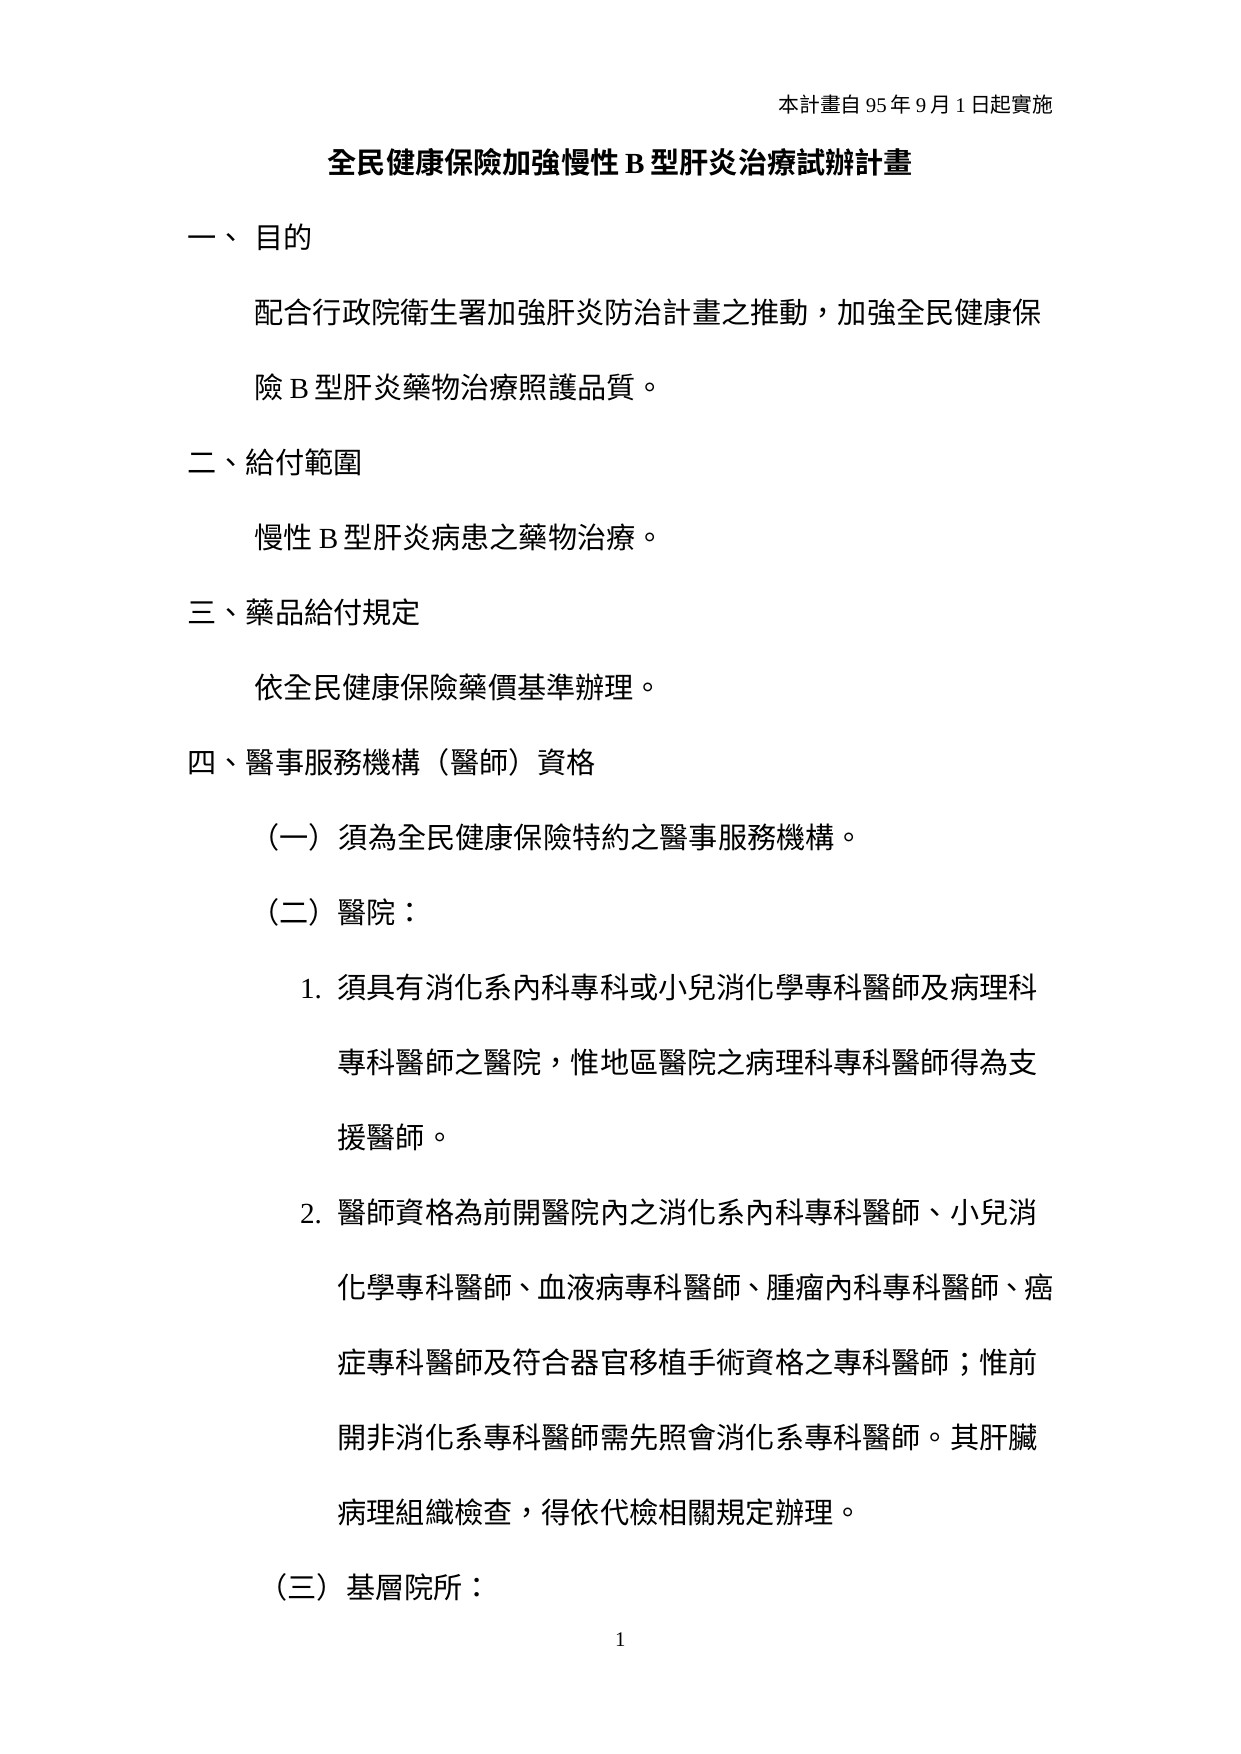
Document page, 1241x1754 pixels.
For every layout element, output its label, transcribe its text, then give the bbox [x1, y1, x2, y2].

list 目的 [187, 198, 1053, 273]
text （二）醫院： [250, 873, 1053, 948]
text 全民健康保險加強慢性B型肝炎治療試辦計畫 [187, 123, 1053, 198]
text 四、醫事服務機構（醫師）資格 [187, 723, 1053, 798]
text 二、給付範圍 [187, 423, 1053, 498]
text 依全民健康保險藥價基準辦理。 [254, 648, 1053, 723]
text 配合行政院衛生署加強肝炎防治計畫之推動，加強全民健康保險B型肝炎藥物治療照護品質。 [254, 273, 1053, 423]
list 醫師資格為前開醫院內之消化系內科專科醫師、小兒消化學專科醫師、血液病專科醫師、腫瘤內科專科醫師、癌症專科醫師及符合器官移植手術資格之專科醫師；惟前開非消化系專科醫師需先照會消化系專科醫師。其肝臟病理組織檢查，得依代檢相關規定辦理。 [300, 1173, 1053, 1548]
text 三、藥品給付規定 [187, 573, 1053, 648]
list 須為全民健康保險特約之醫事服務機構。 [250, 798, 1053, 873]
text 慢性B型肝炎病患之藥物治療。 [254, 498, 1053, 573]
list 須具有消化系內科專科或小兒消化學專科醫師及病理科專科醫師之醫院，惟地區醫院之病理科專科醫師得為支援醫師。 [300, 948, 1053, 1173]
text （三）基層院所： [258, 1548, 1053, 1623]
